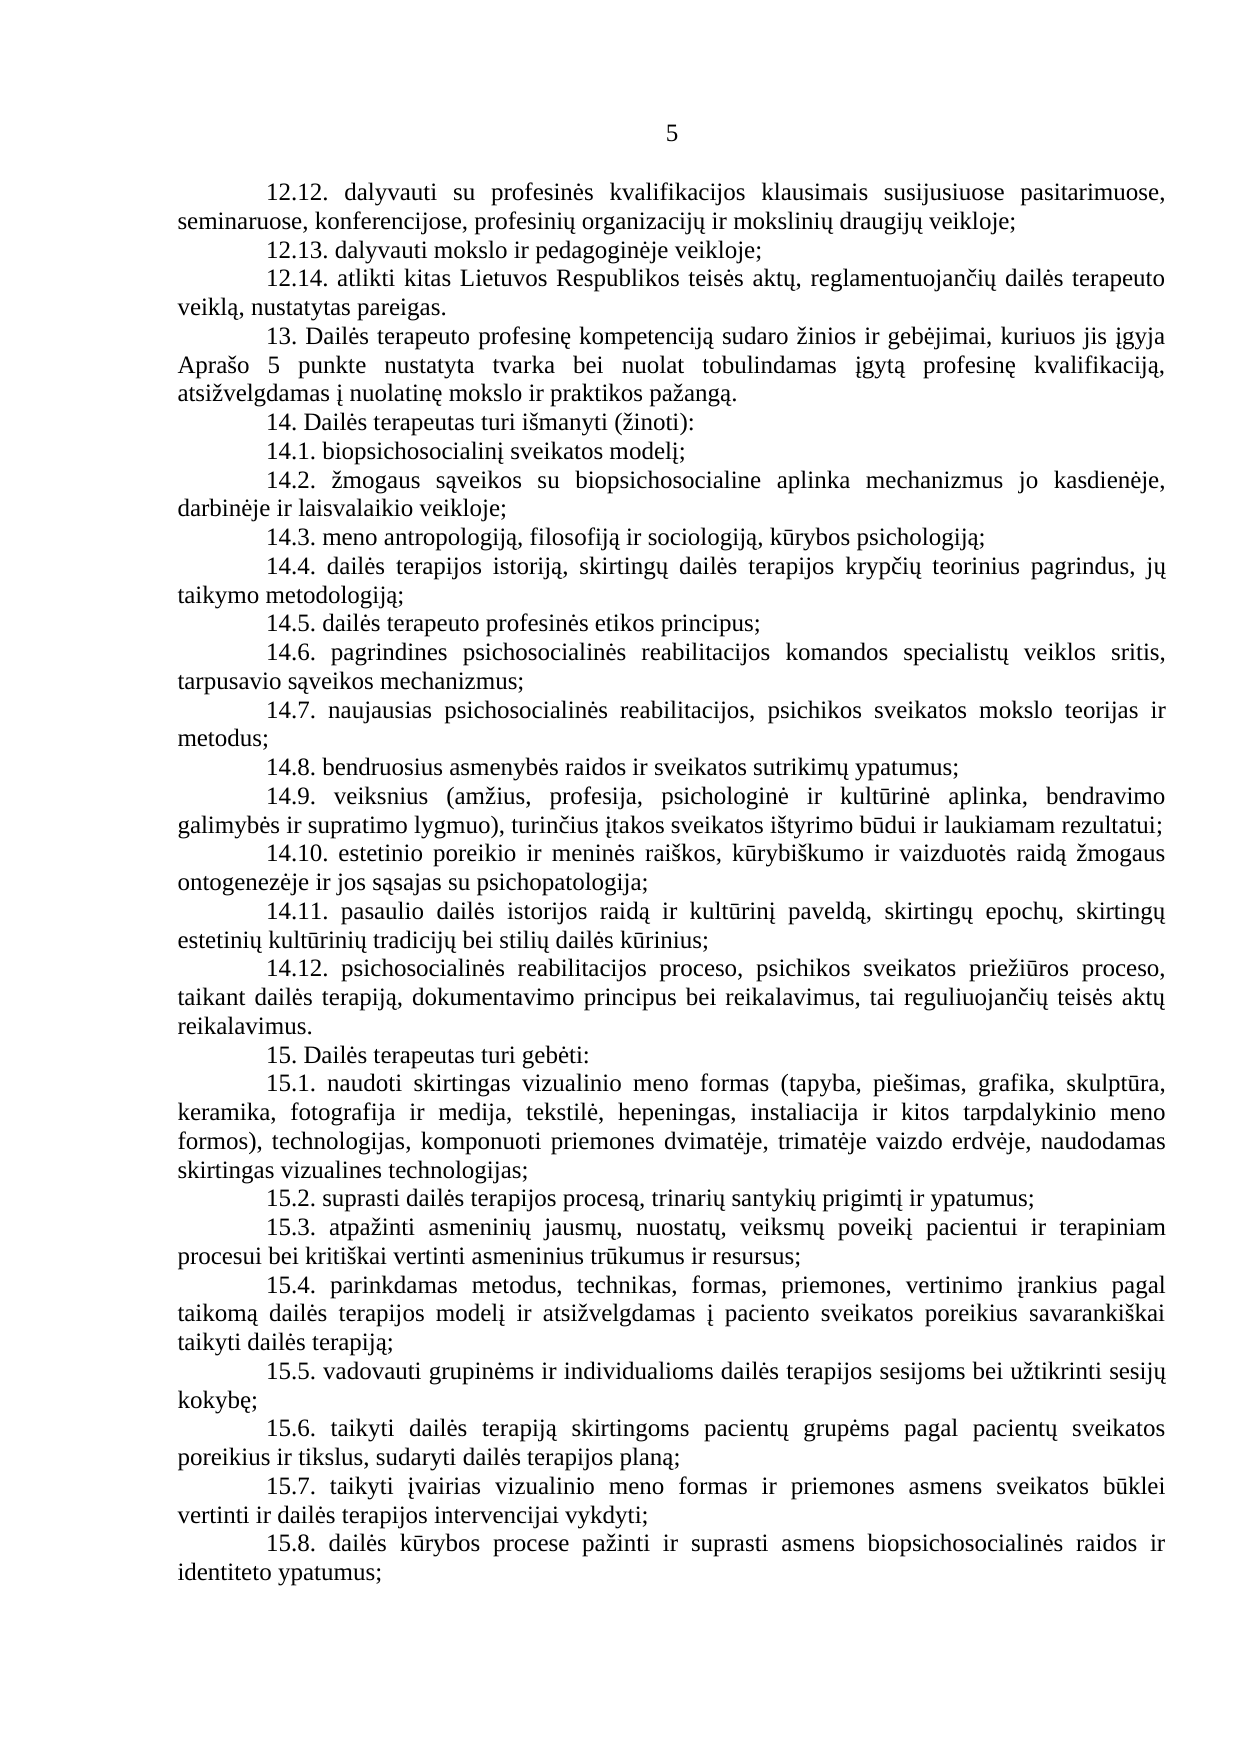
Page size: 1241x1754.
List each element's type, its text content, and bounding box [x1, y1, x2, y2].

text 14.12. psichosocialinės reabilitacijos proceso, psichikos sveikatos priežiūros proceso, taikant dailės terapiją, dokumentavimo principus bei reikalavimus, tai reguliuojančių teisės aktų reikalavimus. [177, 953, 1167, 1040]
text 14.1. biopsichosocialinį sveikatos modelį; [177, 436, 1167, 465]
text 14.4. dailės terapijos istoriją, skirtingų dailės terapijos krypčių teorinius pagrindus, jų taikymo metodologiją; [177, 551, 1167, 608]
text 14.5. dailės terapeuto profesinės etikos principus; [177, 608, 1167, 637]
text 14.9. veiksnius (amžius, profesija, psichologinė ir kultūrinė aplinka, bendravimo galimybės ir supratimo lygmuo), turinčius įtakos sveikatos ištyrimo būdui ir laukiamam rezultatui; [177, 781, 1167, 838]
text 14.7. naujausias psichosocialinės reabilitacijos, psichikos sveikatos mokslo teorijas ir metodus; [177, 695, 1167, 752]
text 14.3. meno antropologiją, filosofiją ir sociologiją, kūrybos psichologiją; [177, 522, 1167, 551]
text 15.5. vadovauti grupinėms ir individualioms dailės terapijos sesijoms bei užtikrinti sesijų kokybę; [177, 1356, 1167, 1413]
text 12.12. dalyvauti su profesinės kvalifikacijos klausimais susijusiuose pasitarimuose, seminaruose, konferencijose, profesinių organizacijų ir mokslinių draugijų veikloje; [177, 177, 1167, 235]
text 13. Dailės terapeuto profesinę kompetenciją sudaro žinios ir gebėjimai, kuriuos jis įgyja Aprašo 5 punkte nustatyta tvarka bei nuolat tobulindamas įgytą profesinę kvalifikaciją, atsižvelgdamas į nuolatinę mokslo ir praktikos pažangą. [177, 321, 1167, 407]
text 15.2. suprasti dailės terapijos procesą, trinarių santykių prigimtį ir ypatumus; [177, 1183, 1167, 1212]
text 12.14. atlikti kitas Lietuvos Respublikos teisės aktų, reglamentuojančių dailės terapeuto veiklą, nustatytas pareigas. [177, 263, 1167, 321]
text 15.7. taikyti įvairias vizualinio meno formas ir priemones asmens sveikatos būklei vertinti ir dailės terapijos intervencijai vykdyti; [177, 1471, 1167, 1528]
text 15.4. parinkdamas metodus, technikas, formas, priemones, vertinimo įrankius pagal taikomą dailės terapijos modelį ir atsižvelgdamas į paciento sveikatos poreikius savarankiškai taikyti dailės terapiją; [177, 1270, 1167, 1356]
text 15.6. taikyti dailės terapiją skirtingoms pacientų grupėms pagal pacientų sveikatos poreikius ir tikslus, sudaryti dailės terapijos planą; [177, 1413, 1167, 1471]
text 15.3. atpažinti asmeninių jausmų, nuostatų, veiksmų poveikį pacientui ir terapiniam procesui bei kritiškai vertinti asmeninius trūkumus ir resursus; [177, 1212, 1167, 1270]
text 14.8. bendruosius asmenybės raidos ir sveikatos sutrikimų ypatumus; [177, 752, 1167, 781]
text 15. Dailės terapeutas turi gebėti: [177, 1040, 1167, 1068]
text 14.11. pasaulio dailės istorijos raidą ir kultūrinį paveldą, skirtingų epochų, skirtingų estetinių kultūrinių tradicijų bei stilių dailės kūrinius; [177, 896, 1167, 953]
text 14.10. estetinio poreikio ir meninės raiškos, kūrybiškumo ir vaizduotės raidą žmogaus ontogenezėje ir jos sąsajas su psichopatologija; [177, 838, 1167, 896]
text 14.6. pagrindines psichosocialinės reabilitacijos komandos specialistų veiklos sritis, tarpusavio sąveikos mechanizmus; [177, 637, 1167, 695]
text 15.1. naudoti skirtingas vizualinio meno formas (tapyba, piešimas, grafika, skulptūra, keramika, fotografija ir medija, tekstilė, hepeningas, instaliacija ir kitos tarpdalykinio meno formos), technologijas, komponuoti priemones dvimatėje, trimatėje vaizdo erdvėje, naudodamas skirtingas vizualines technologijas; [177, 1068, 1167, 1183]
text 14.2. žmogaus sąveikos su biopsichosocialine aplinka mechanizmus jo kasdienėje, darbinėje ir laisvalaikio veikloje; [177, 465, 1167, 522]
text 14. Dailės terapeutas turi išmanyti (žinoti): [177, 407, 1167, 436]
text 15.8. dailės kūrybos procese pažinti ir suprasti asmens biopsichosocialinės raidos ir identiteto ypatumus; [177, 1528, 1167, 1586]
text 12.13. dalyvauti mokslo ir pedagoginėje veikloje; [177, 235, 1167, 263]
